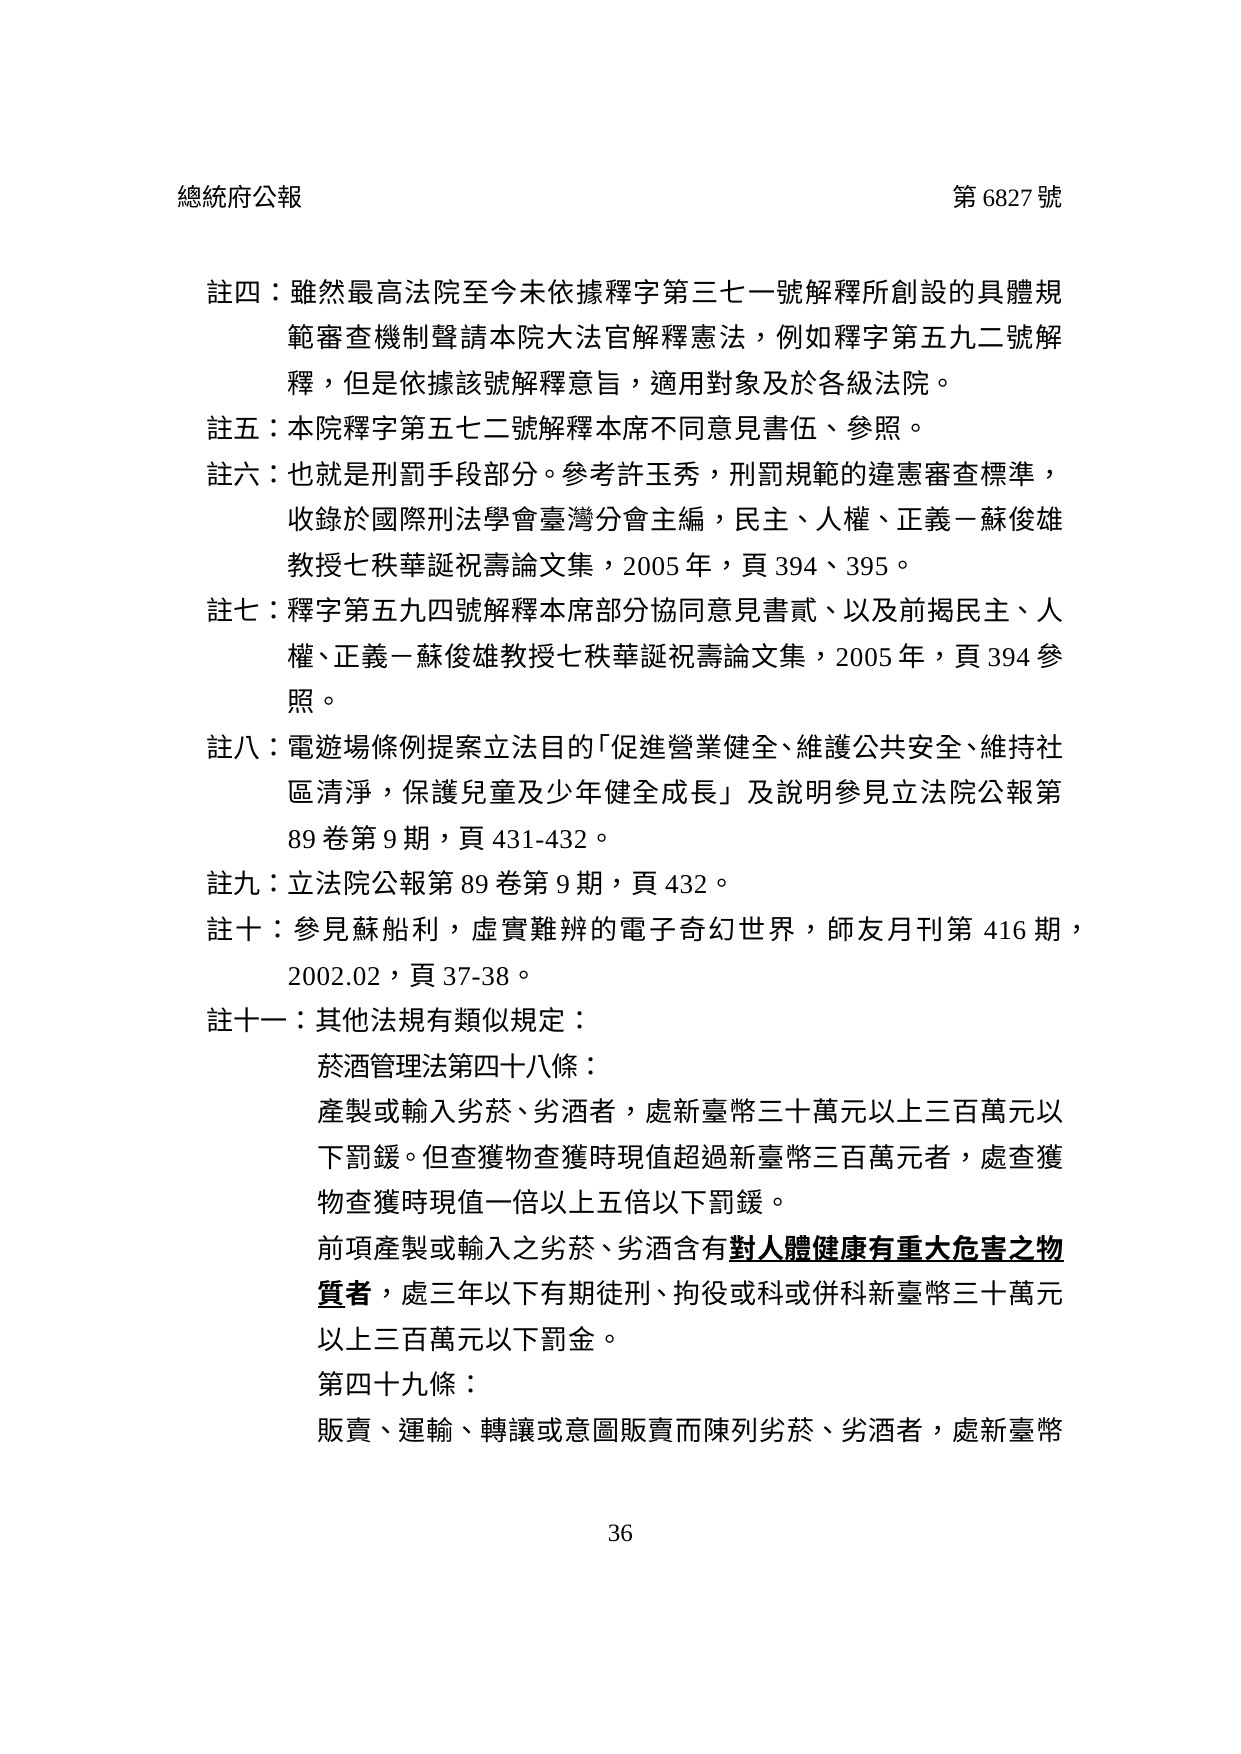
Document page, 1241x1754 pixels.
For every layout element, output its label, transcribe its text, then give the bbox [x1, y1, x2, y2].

text 販賣、運輸、轉讓或意圖販賣而陳列劣菸、劣酒者，處新臺幣 [317, 1404, 1063, 1449]
text 第四十九條： [317, 1358, 1063, 1404]
text 註十：參見蘇船利，虛實難辨的電子奇幻世界，師友月刊第416期，2002.02，頁37-38。 [206, 903, 1063, 994]
text 菸酒管理法第四十八條： [317, 1040, 1063, 1085]
text 前項產製或輸入之劣菸、劣酒含有對人體健康有重大危害之物質者，處三年以下有期徒刑、拘役或科或併科新臺幣三十萬元以上三百萬元以下罰金。 [317, 1222, 1063, 1358]
text 註四：雖然最高法院至今未依據釋字第三七一號解釋所創設的具體規範審查機制聲請本院大法官解釋憲法，例如釋字第五九二號解釋，但是依據該號解釋意旨，適用對象及於各級法院。 [206, 266, 1063, 402]
text 註七：釋字第五九四號解釋本席部分協同意見書貳、以及前揭民主、人權、正義－蘇俊雄教授七秩華誕祝壽論文集，2005年，頁394參照。 [206, 584, 1063, 721]
text 註九：立法院公報第89卷第9期，頁432。 [206, 858, 1063, 903]
text 註五：本院釋字第五七二號解釋本席不同意見書伍、參照。 [206, 402, 1063, 448]
text 註八：電遊場條例提案立法目的「促進營業健全、維護公共安全、維持社區清淨，保護兒童及少年健全成長」及說明參見立法院公報第89卷第9期，頁431-432。 [206, 721, 1063, 858]
text 產製或輸入劣菸、劣酒者，處新臺幣三十萬元以上三百萬元以下罰鍰。但查獲物查獲時現值超過新臺幣三百萬元者，處查獲物查獲時現值一倍以上五倍以下罰鍰。 [317, 1085, 1063, 1222]
text 註十一：其他法規有類似規定： [206, 994, 1063, 1040]
text 註六：也就是刑罰手段部分。參考許玉秀，刑罰規範的違憲審查標準，收錄於國際刑法學會臺灣分會主編，民主、人權、正義－蘇俊雄教授七秩華誕祝壽論文集，2005年，頁394、395。 [206, 448, 1063, 584]
